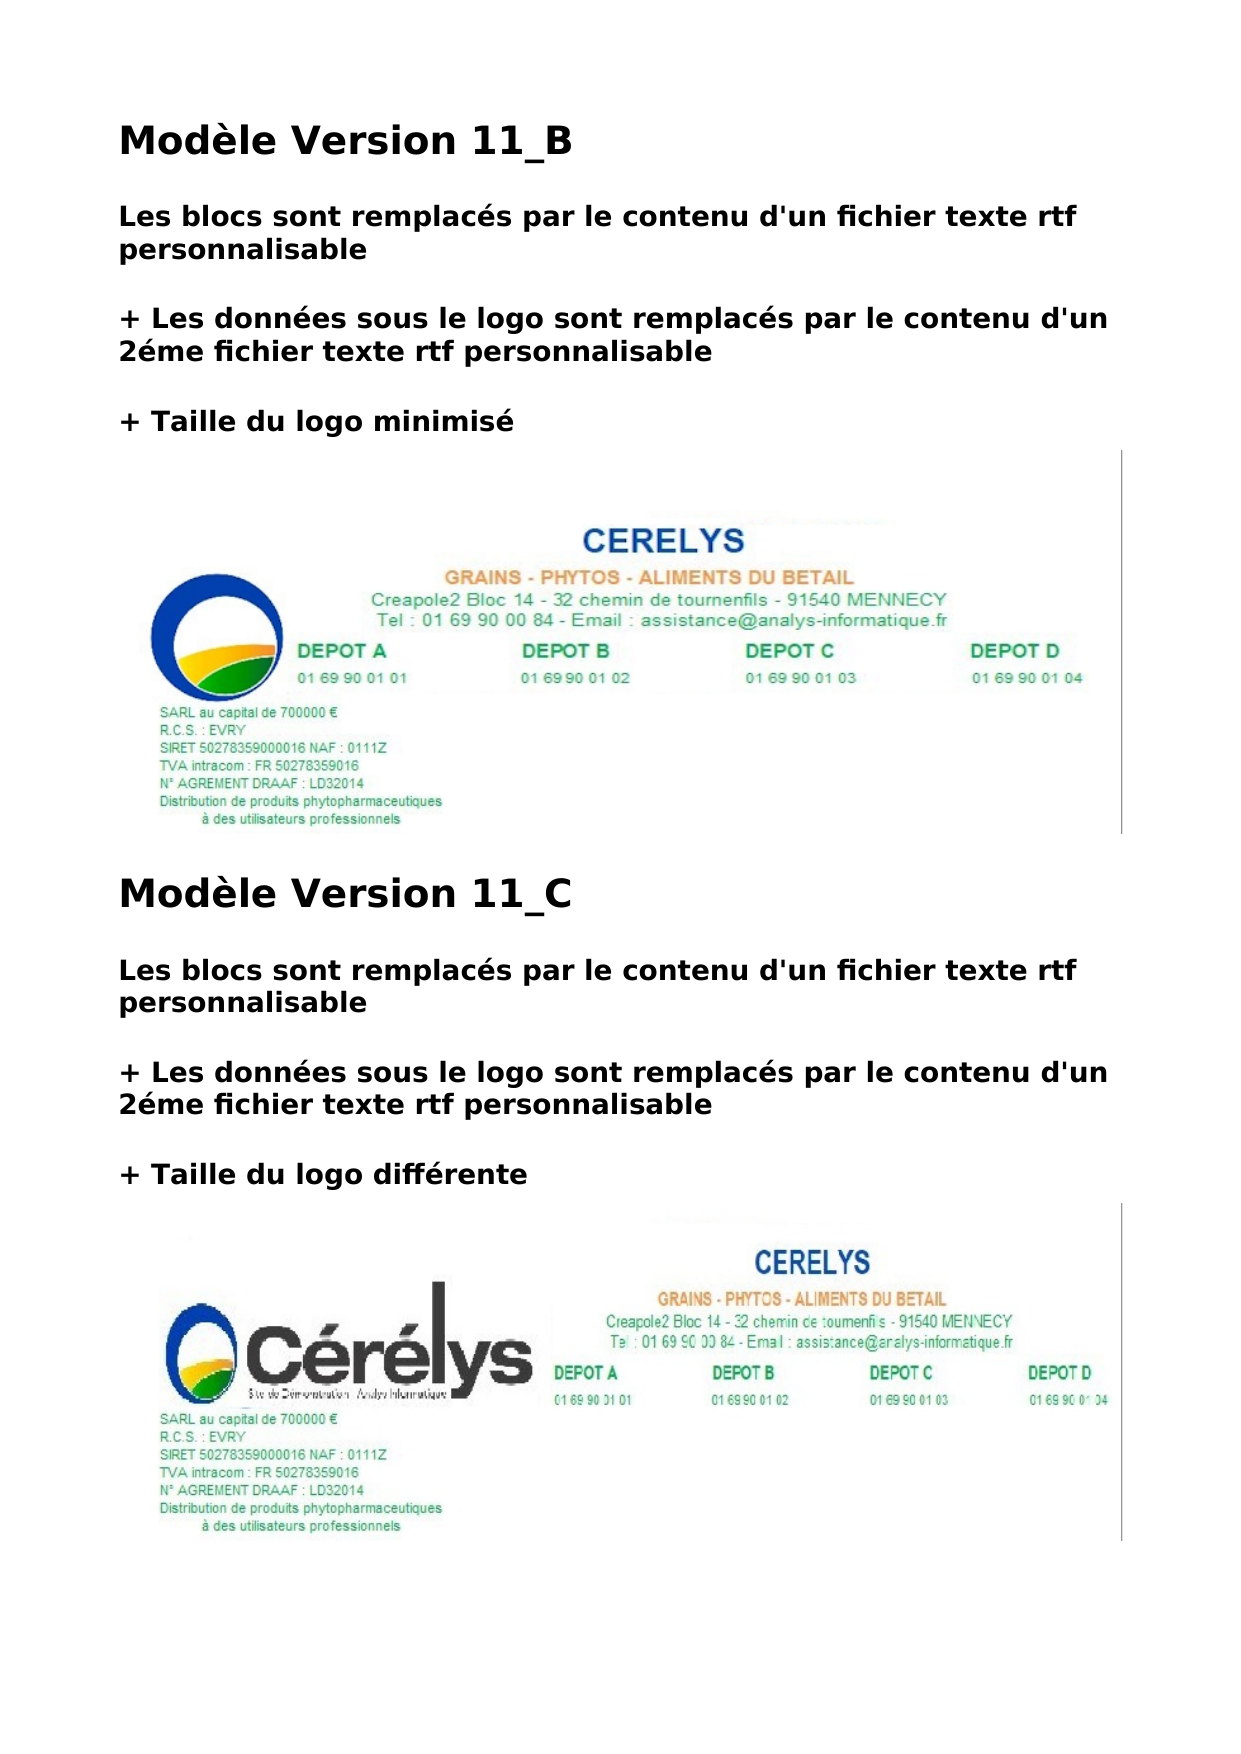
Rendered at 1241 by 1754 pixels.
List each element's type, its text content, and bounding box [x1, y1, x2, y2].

subtitle Modèle Version 11_C [118, 871, 1122, 917]
subtitle Les blocs sont remplacés par le contenu d'un fichier texte rtf personnalisable [118, 954, 1122, 1019]
subtitle + Les données sous le logo sont remplacés par le contenu d'un 2éme fichier texte rtf personnalisable [118, 303, 1122, 368]
subtitle Les blocs sont remplacés par le contenu d'un fichier texte rtf personnalisable [118, 201, 1122, 266]
picture [118, 1203, 1123, 1541]
subtitle + Taille du logo différente [118, 1159, 1122, 1191]
subtitle + Taille du logo minimisé [118, 405, 1122, 438]
picture [118, 450, 1123, 834]
subtitle + Les données sous le logo sont remplacés par le contenu d'un 2éme fichier texte rtf personnalisable [118, 1056, 1122, 1121]
subtitle Modèle Version 11_B [118, 118, 1122, 163]
